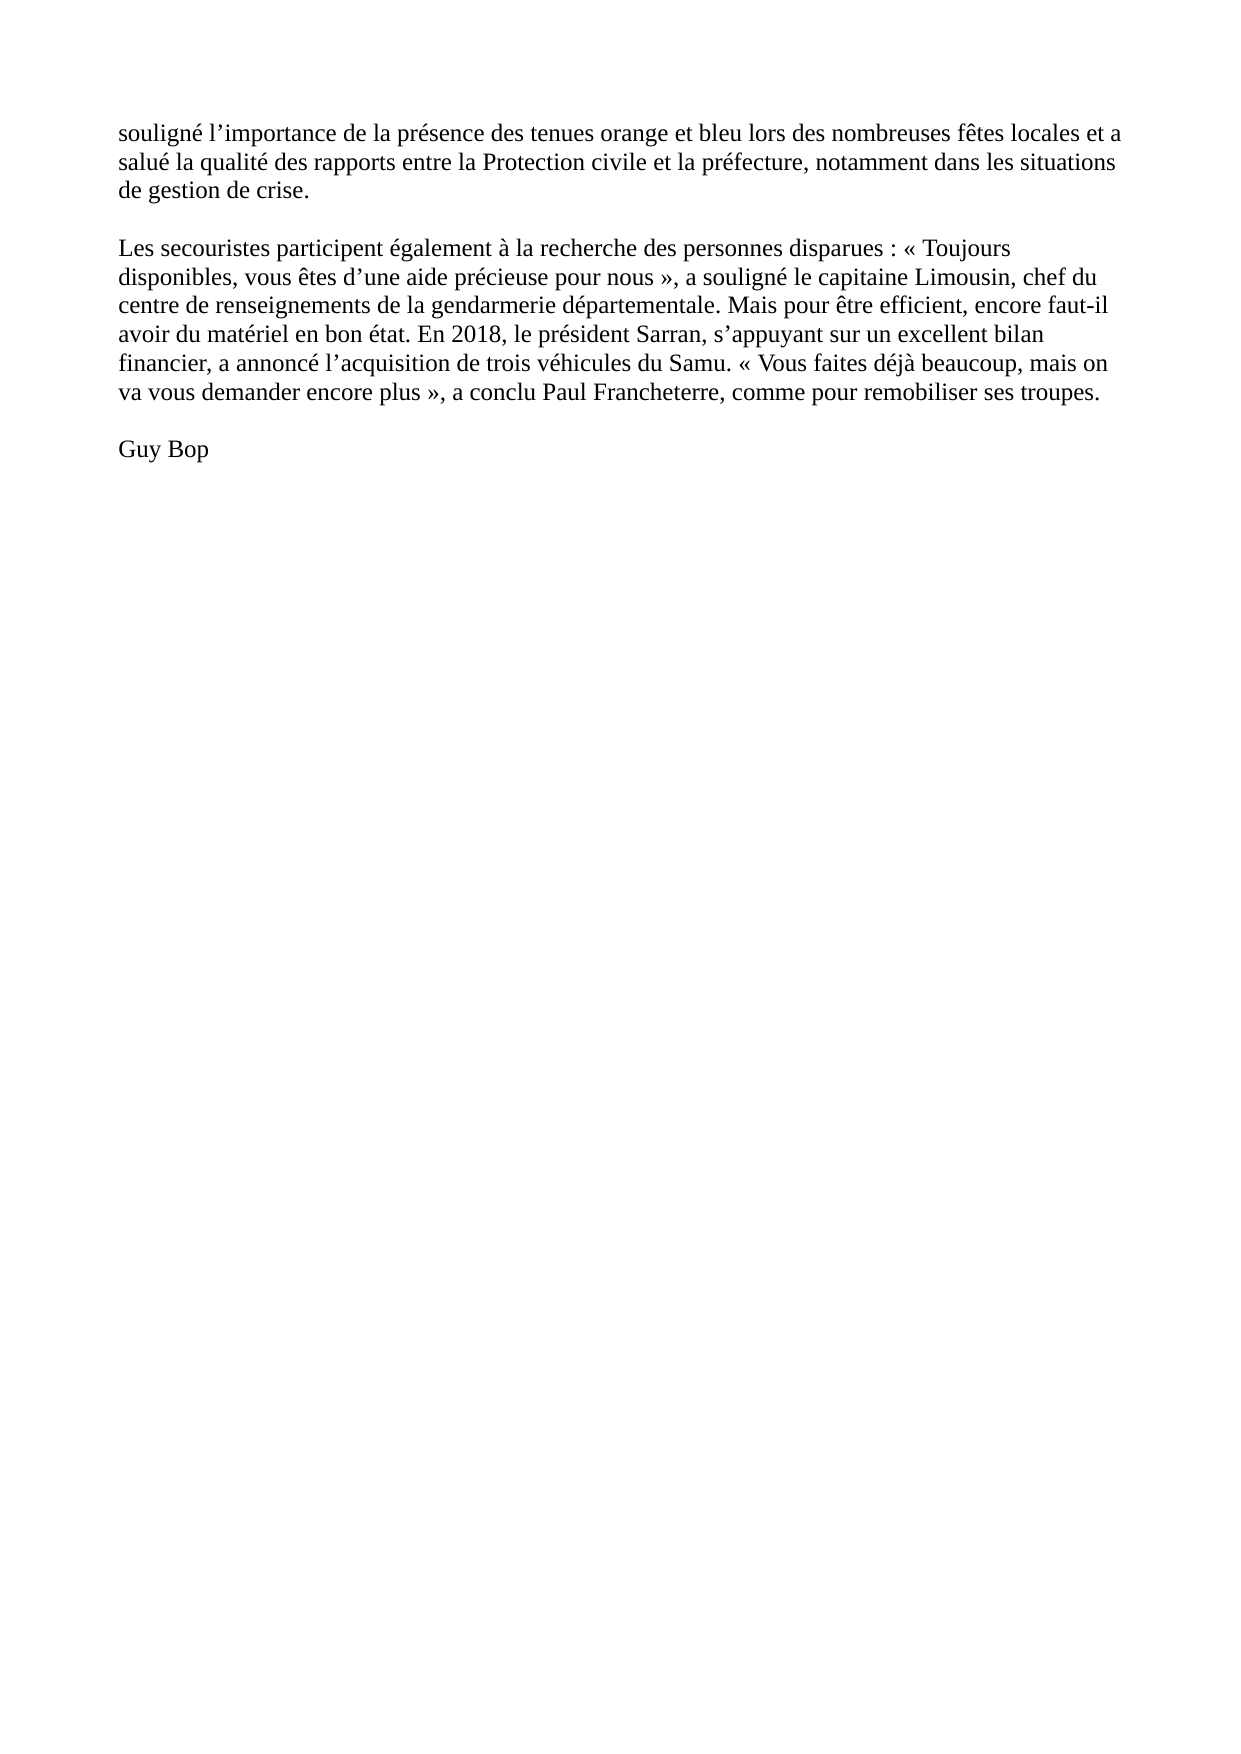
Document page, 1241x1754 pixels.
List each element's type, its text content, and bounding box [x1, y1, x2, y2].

text Les secouristes participent également à la recherche des personnes disparues : « Toujours disponibles, vous êtes d’une aide précieuse pour nous », a souligné le capitaine Limousin, chef du centre de renseignements de la gendarmerie départementale. Mais pour être efficient, encore faut-il avoir du matériel en bon état. En 2018, le président Sarran, s’appuyant sur un excellent bilan financier, a annoncé l’acquisition de trois véhicules du Samu. « Vous faites déjà beaucoup, mais on va vous demander encore plus », a conclu Paul Francheterre, comme pour remobiliser ses troupes. [118, 233, 1122, 406]
text Guy Bop [118, 434, 1122, 463]
text souligné l’importance de la présence des tenues orange et bleu lors des nombreuses fêtes locales et a salué la qualité des rapports entre la Protection civile et la préfecture, notamment dans les situations de gestion de crise. [118, 118, 1122, 204]
